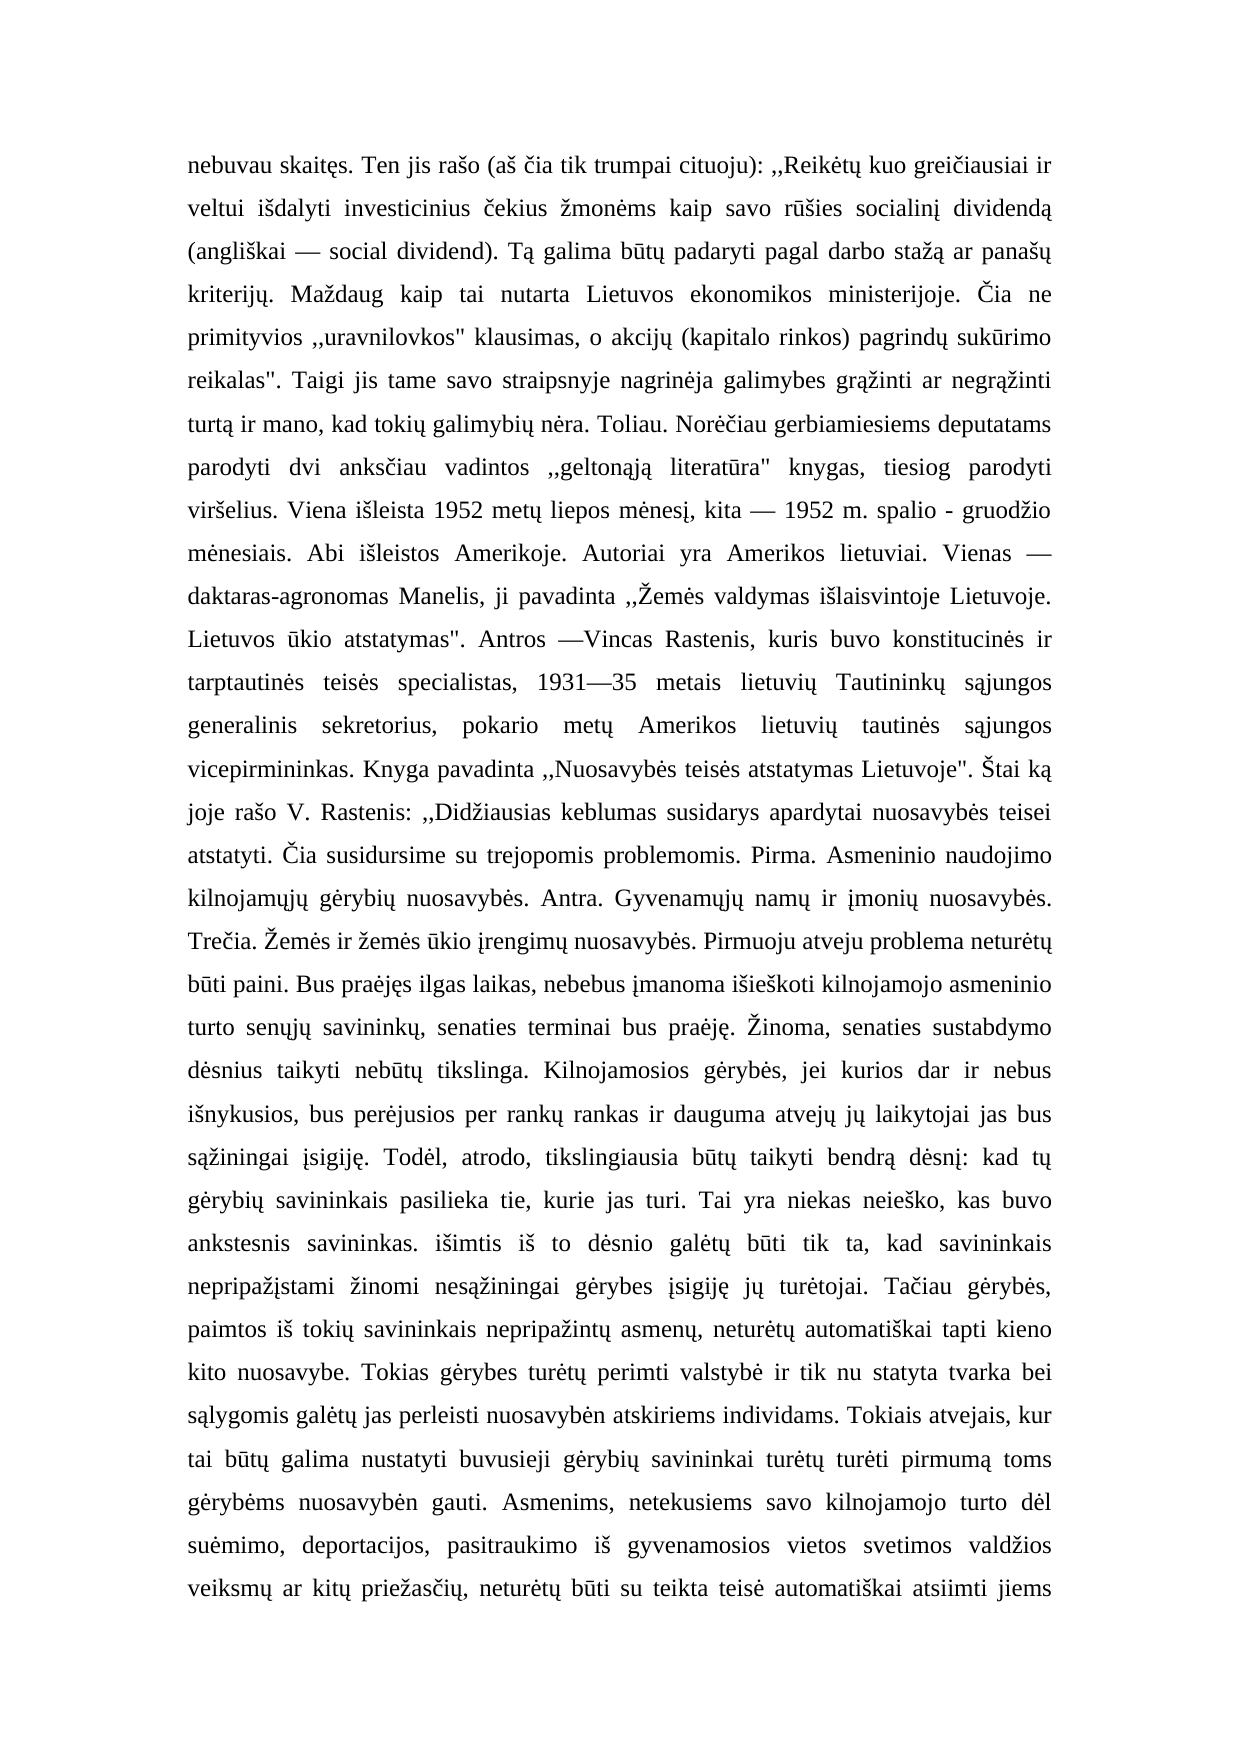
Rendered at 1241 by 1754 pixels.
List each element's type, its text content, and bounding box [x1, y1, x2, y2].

text nebuvau skaitęs. Ten jis rašo (aš čia tik trumpai cituoju): ,,Reikėtų kuo greičiausiai ir veltui išdalyti investicinius čekius žmonėms kaip savo rūšies socialinį dividendą (angliškai — social dividend). Tą galima būtų padaryti pagal darbo stažą ar panašų kriterijų. Maždaug kaip tai nutarta Lietuvos ekonomikos ministerijoje. Čia ne primityvios ,,uravnilovkos" klausimas, o akcijų (kapitalo rinkos) pagrindų sukūrimo reikalas". Taigi jis tame savo straipsnyje nagrinėja galimybes grąžinti ar negrąžinti turtą ir mano, kad tokių galimybių nėra. Toliau. Norėčiau gerbiamiesiems deputatams parodyti dvi anksčiau vadintos ,,geltonąją literatūra" knygas, tiesiog parodyti viršelius. Viena išleista 1952 metų liepos mėnesį, kita — 1952 m. spalio - gruodžio mėnesiais. Abi išleistos Amerikoje. Autoriai yra Amerikos lietuviai. Vienas — daktaras-agronomas Manelis, ji pavadinta ,,Žemės valdymas išlaisvintoje Lietuvoje. Lietuvos ūkio atstatymas". Antros —Vincas Rastenis, kuris buvo konstitucinės ir tarptautinės teisės specialistas, 1931—35 metais lietuvių Tautininkų sąjungos generalinis sekretorius, pokario metų Amerikos lietuvių tautinės sąjungos vicepirmininkas. Knyga pavadinta ,,Nuosavybės teisės atstatymas Lietuvoje". Štai ką joje rašo V. Rastenis: ,,Didžiausias keblumas susidarys apardytai nuosavybės teisei atstatyti. Čia susidursime su trejopomis problemomis. Pirma. Asmeninio naudojimo kilnojamųjų gėrybių nuosavybės. Antra. Gyvenamųjų namų ir įmonių nuosavybės. Trečia. Žemės ir žemės ūkio įrengimų nuosavybės. Pirmuoju atveju problema neturėtų būti paini. Bus praėjęs ilgas laikas, nebebus įmanoma išieškoti kilnojamojo asmeninio turto senųjų savininkų, senaties terminai bus praėję. Žinoma, senaties sustabdymo dėsnius taikyti nebūtų tikslinga. Kilnojamosios gėrybės, jei kurios dar ir nebus išnykusios, bus perėjusios per rankų rankas ir dauguma atvejų jų laikytojai jas bus sąžiningai įsigiję. Todėl, atrodo, tikslingiausia būtų taikyti bendrą dėsnį: kad tų gėrybių savininkais pasilieka tie, kurie jas turi. Tai yra niekas neieško, kas buvo ankstesnis savininkas. išimtis iš to dėsnio galėtų būti tik ta, kad savininkais nepripažįstami žinomi nesąžiningai gėrybes įsigiję jų turėtojai. Tačiau gėrybės, paimtos iš tokių savininkais nepripažintų asmenų, neturėtų automatiškai tapti kieno kito nuosavybe. Tokias gėrybes turėtų perimti valstybė ir tik nu statyta tvarka bei sąlygomis galėtų jas perleisti nuosavybėn atskiriems individams. Tokiais atvejais, kur tai būtų galima nustatyti buvusieji gėrybių savininkai turėtų turėti pirmumą toms gėrybėms nuosavybėn gauti. Asmenims, netekusiems savo kilnojamojo turto dėl suėmimo, deportacijos, pasitraukimo iš gyvenamosios vietos svetimos valdžios veiksmų ar kitų priežasčių, neturėtų būti su teikta teisė automatiškai atsiimti jiems [187, 150, 1053, 1602]
